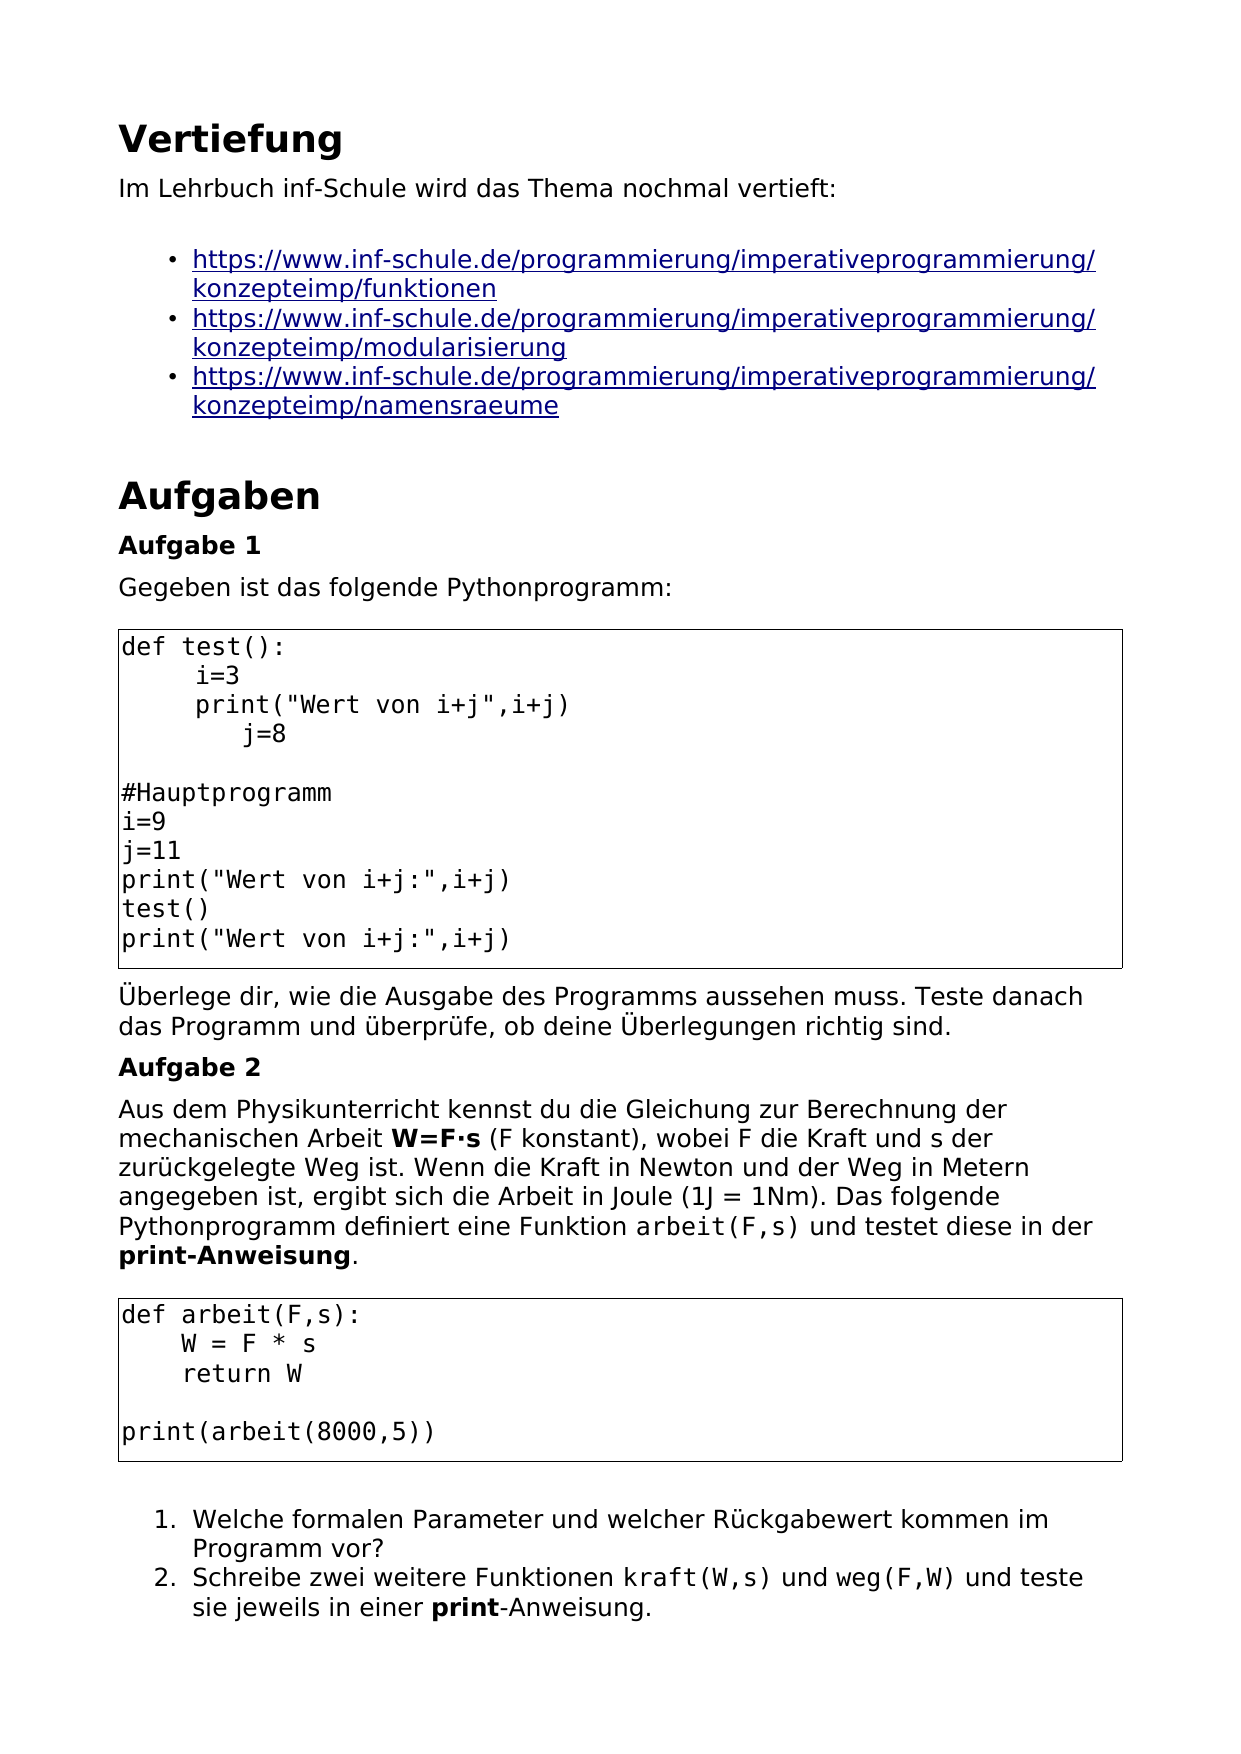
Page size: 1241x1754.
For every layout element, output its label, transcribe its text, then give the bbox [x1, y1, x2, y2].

list https://www.inf-schule.de/programmierung/imperativeprogrammierung/konzepteimp/funktionen [177, 245, 1122, 304]
list Welche formalen Parameter und welcher Rückgabewert kommen im Programm vor? [177, 1505, 1122, 1564]
subtitle Aufgaben [118, 475, 1122, 518]
text Gegeben ist das folgende Pythonprogramm: [118, 573, 1122, 602]
text Aus dem Physikunterricht kennst du die Gleichung zur Berechnung der mechanischen Arbeit W=F·s (F konstant), wobei F die Kraft und s der zurückgelegte Weg ist. Wenn die Kraft in Newton und der Weg in Metern angegeben ist, ergibt sich die Arbeit in Joule (1J = 1Nm). Das folgende Pythonprogramm definiert eine Funktion arbeit(F,s) und testet diese in der print-Anweisung. [118, 1095, 1122, 1270]
list Schreibe zwei weitere Funktionen kraft(W,s) und weg(F,W) und teste sie jeweils in einer print-Anweisung. [177, 1564, 1122, 1622]
list https://www.inf-schule.de/programmierung/imperativeprogrammierung/konzepteimp/modularisierung [177, 304, 1122, 362]
text Aufgabe 1 [118, 531, 1122, 560]
text Im Lehrbuch inf-Schule wird das Thema nochmal vertieft: [118, 174, 1122, 203]
list https://www.inf-schule.de/programmierung/imperativeprogrammierung/konzepteimp/namensraeume [177, 362, 1122, 420]
table_header def arbeit(F,s): W = F * s return W print(arbeit(8000,5)) [119, 1299, 1122, 1461]
table_header def test(): i=3 print("Wert von i+j",i+j) j=8 #Hauptprogramm i=9 j=11 print("Wert von i+j:",i+j) test() print("Wert von i+j:",i+j) [119, 630, 1122, 968]
text Überlege dir, wie die Ausgabe des Programms aussehen muss. Teste danach das Programm und überprüfe, ob deine Überlegungen richtig sind. [118, 983, 1122, 1041]
subtitle Vertiefung [118, 118, 1122, 162]
text Aufgabe 2 [118, 1053, 1122, 1083]
